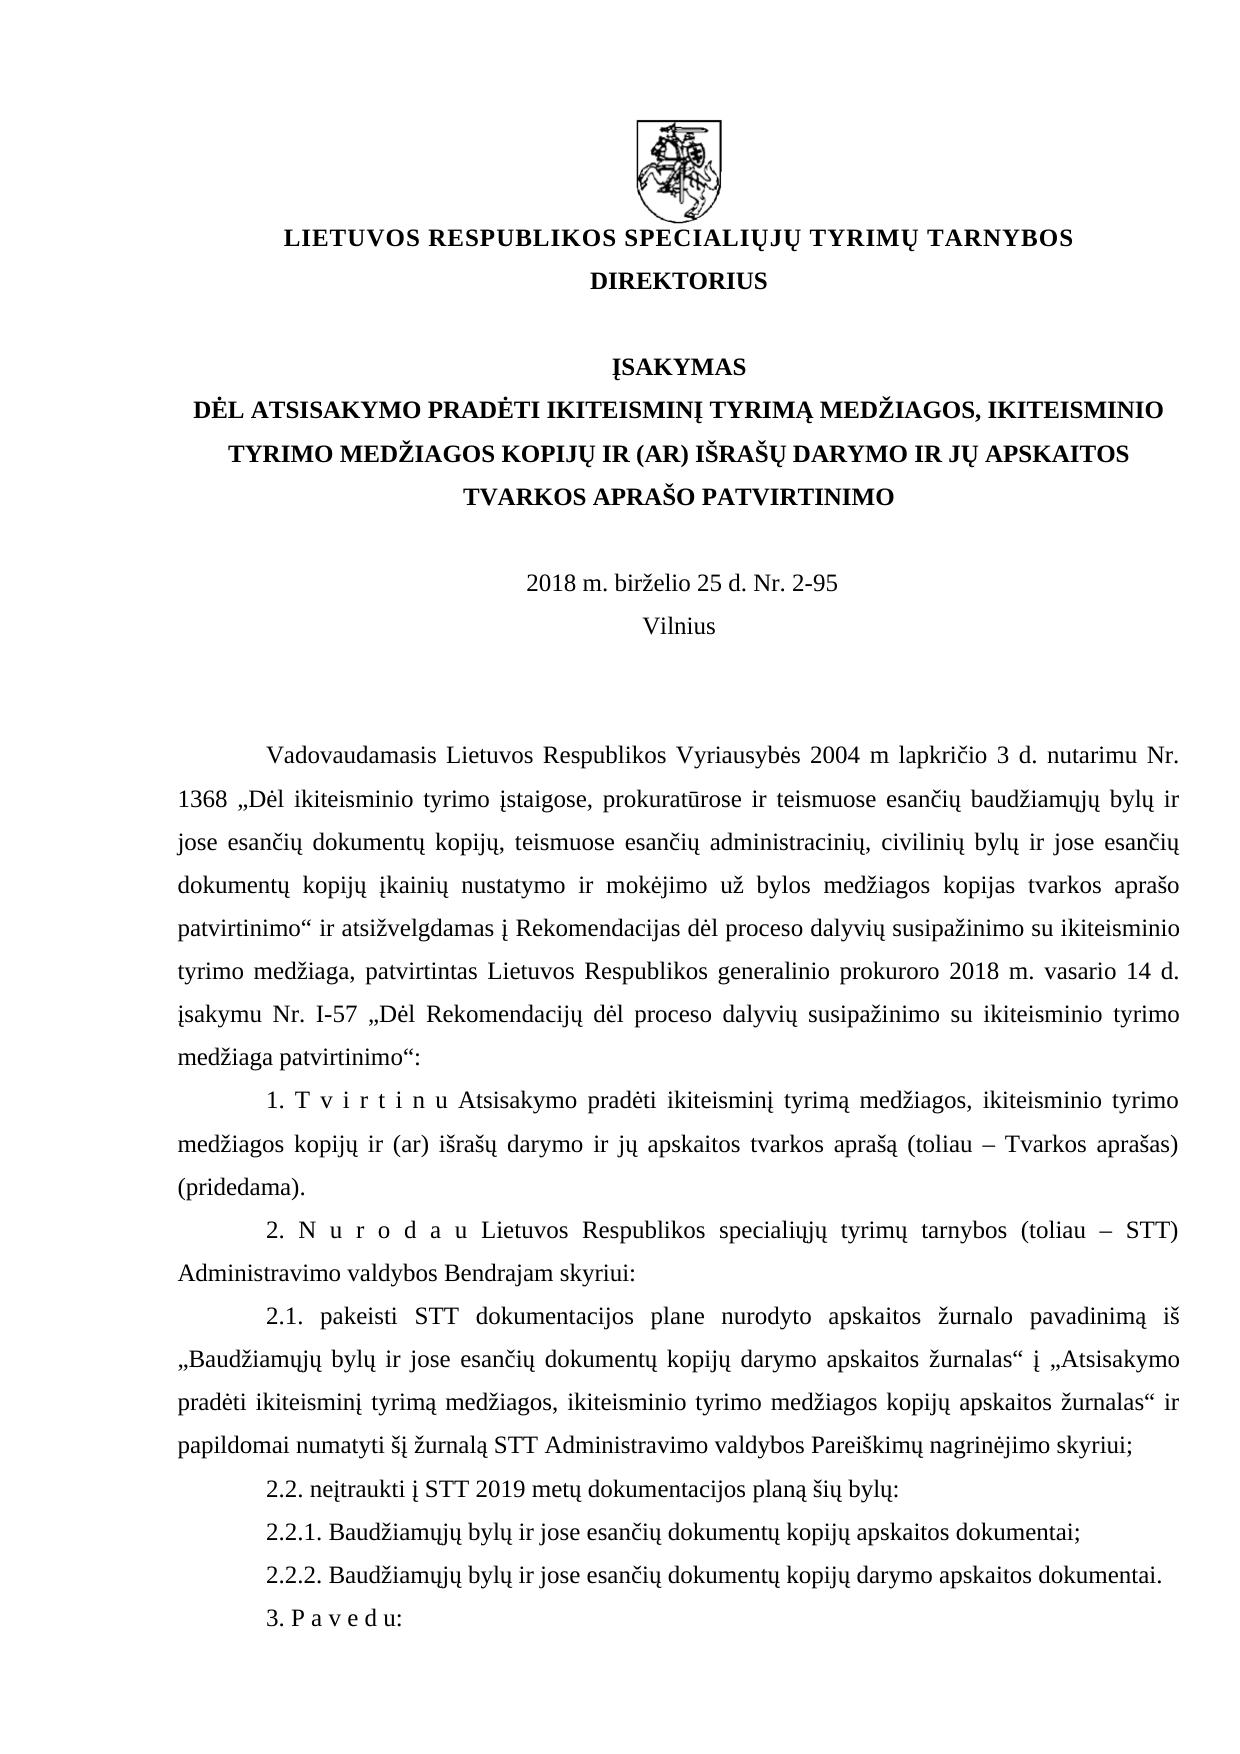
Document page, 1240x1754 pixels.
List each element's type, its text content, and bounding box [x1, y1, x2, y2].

text DIREKTORIUS [177, 266, 1181, 295]
text 2. N u r o d a u Lietuvos Respublikos specialiųjų tyrimų tarnybos (toliau – STT) Administravimo valdybos Bendrajam skyriui: [177, 1215, 1181, 1287]
text 2.2. neįtraukti į STT 2019 metų dokumentacijos planą šių bylų: [177, 1474, 1181, 1502]
text 2.2.1. Baudžiamųjų bylų ir jose esančių dokumentų kopijų apskaitos dokumentai; [177, 1517, 1181, 1546]
text 2.1. pakeisti STT dokumentacijos plane nurodyto apskaitos žurnalo pavadinimą iš „Baudžiamųjų bylų ir jose esančių dokumentų kopijų darymo apskaitos žurnalas“ į „Atsisakymo pradėti ikiteisminį tyrimą medžiagos, ikiteisminio tyrimo medžiagos kopijų apskaitos žurnalas“ ir papildomai numatyti šį žurnalą STT Administravimo valdybos Pareiškimų nagrinėjimo skyriui; [177, 1301, 1181, 1459]
text ĮSAKYMAS [177, 352, 1181, 381]
text DĖL ATSISAKYMO PRADĖTI IKITEISMINĮ TYRIMĄ MEDŽIAGOS, IKITEISMINIO TYRIMO MEDŽIAGOS KOPIJŲ IR (AR) IŠRAŠŲ DARYMO IR JŲ APSKAITOS TVARKOS APRAŠO PATVIRTINIMO [177, 396, 1181, 511]
text Vadovaudamasis Lietuvos Respublikos Vyriausybės 2004 m lapkričio 3 d. nutarimu Nr. 1368 „Dėl ikiteisminio tyrimo įstaigose, prokuratūrose ir teismuose esančių baudžiamųjų bylų ir jose esančių dokumentų kopijų, teismuose esančių administracinių, civilinių bylų ir jose esančių dokumentų kopijų įkainių nustatymo ir mokėjimo už bylos medžiagos kopijas tvarkos aprašo patvirtinimo“ ir atsižvelgdamas į Rekomendacijas dėl proceso dalyvių susipažinimo su ikiteisminio tyrimo medžiaga, patvirtintas Lietuvos Respublikos generalinio prokuroro 2018 m. vasario 14 d. įsakymu Nr. I-57 „Dėl Rekomendacijų dėl proceso dalyvių susipažinimo su ikiteisminio tyrimo medžiaga patvirtinimo“: [177, 741, 1181, 1071]
text 1. T v i r t i n u Atsisakymo pradėti ikiteisminį tyrimą medžiagos, ikiteisminio tyrimo medžiagos kopijų ir (ar) išrašų darymo ir jų apskaitos tvarkos aprašą (toliau – Tvarkos aprašas) (pridedama). [177, 1086, 1181, 1201]
text LIETUVOS RESPUBLIKOS SPECIALIŲJŲ TYRIMŲ TARNYBOS [177, 223, 1181, 252]
text 2018 m. birželio 25 d. Nr. 2-95 [177, 568, 1181, 597]
text 2.2.2. Baudžiamųjų bylų ir jose esančių dokumentų kopijų darymo apskaitos dokumentai. [177, 1560, 1181, 1589]
text 3. P a v e d u: [177, 1603, 1181, 1632]
text Vilnius [177, 611, 1181, 640]
